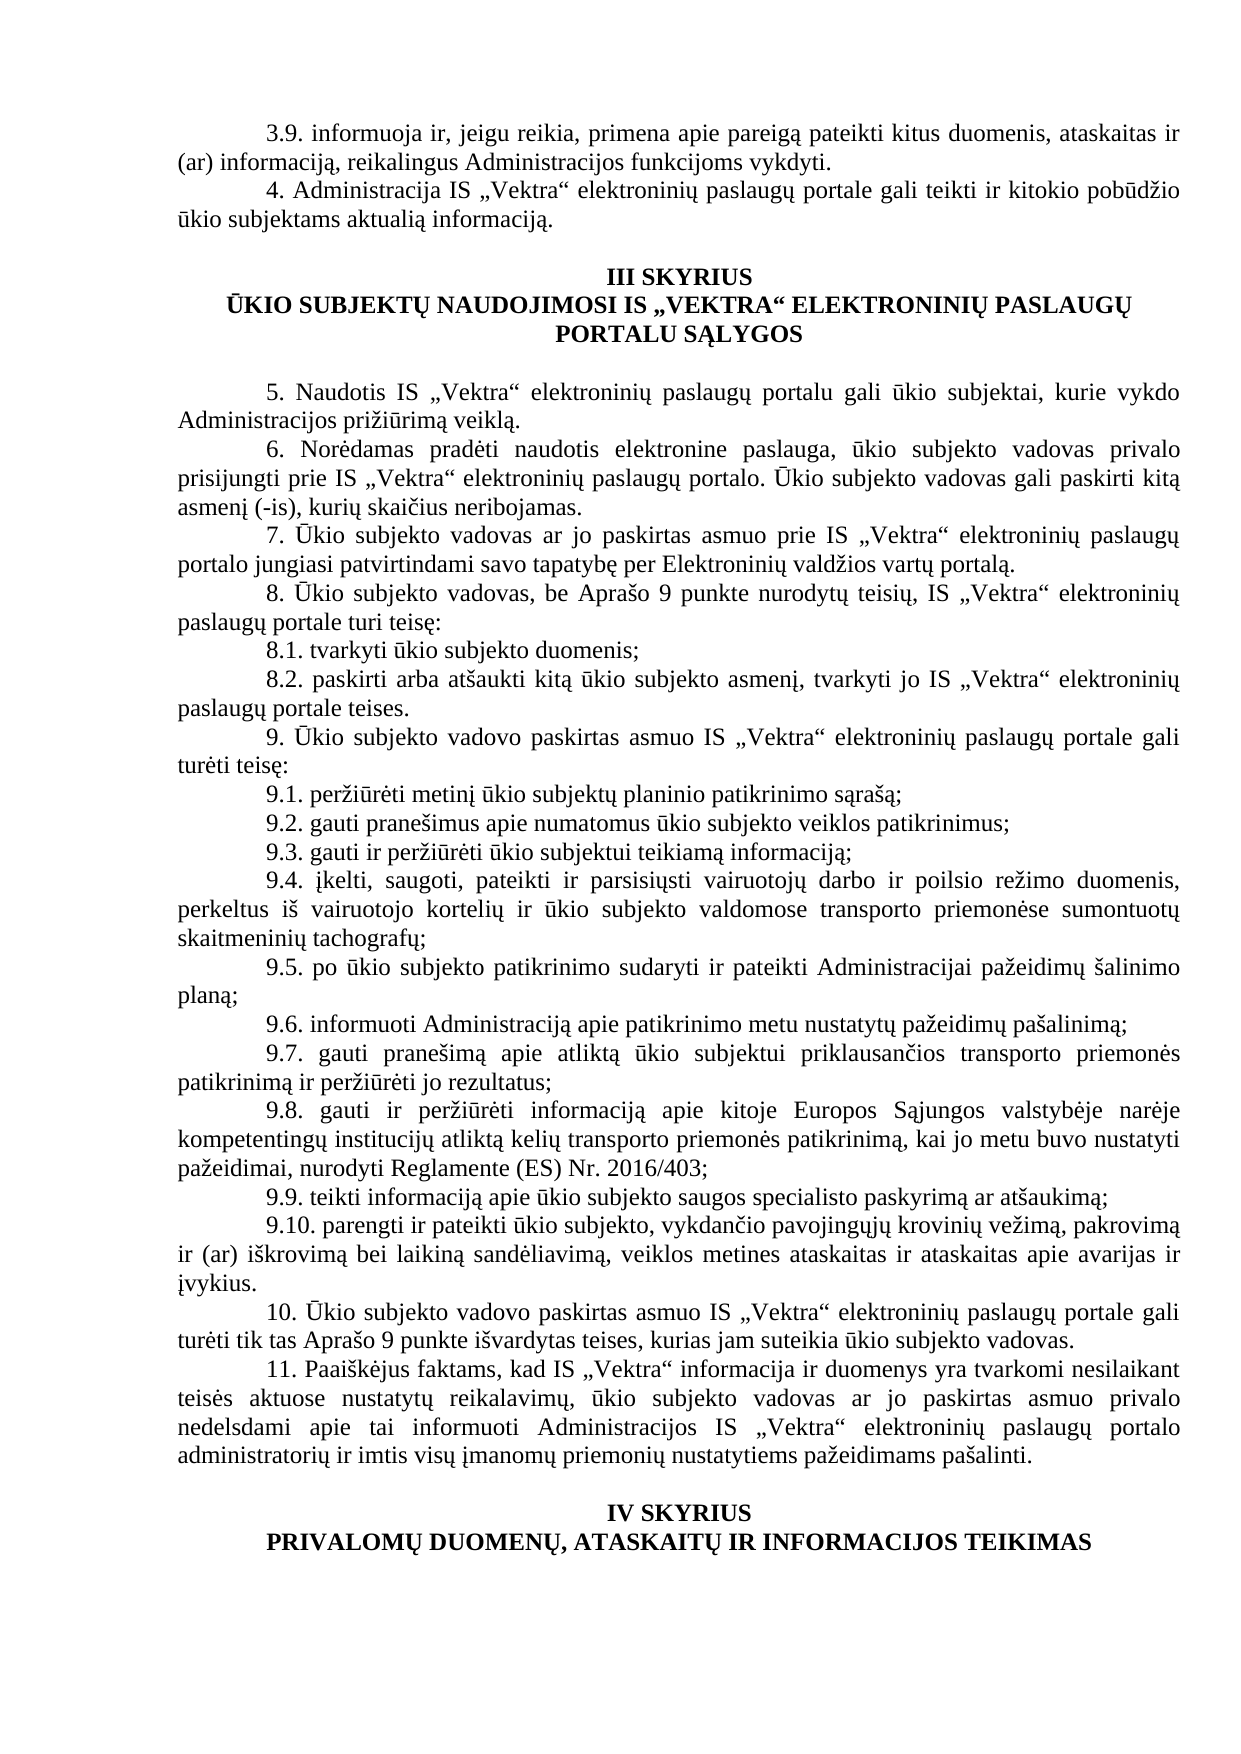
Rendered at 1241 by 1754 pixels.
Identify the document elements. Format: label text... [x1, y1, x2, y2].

text 3.9. informuoja ir, jeigu reikia, primena apie pareigą pateikti kitus duomenis, ataskaitas ir (ar) informaciją, reikalingus Administracijos funkcijoms vykdyti. [177, 118, 1181, 176]
text 9.5. po ūkio subjekto patikrinimo sudaryti ir pateikti Administracijai pažeidimų šalinimo planą; [177, 952, 1181, 1009]
text 5. Naudotis IS „Vektra“ elektroninių paslaugų portalu gali ūkio subjektai, kurie vykdo Administracijos prižiūrimą veiklą. [177, 377, 1181, 434]
text 9.8. gauti ir peržiūrėti informaciją apie kitoje Europos Sąjungos valstybėje narėje kompetentingų institucijų atliktą kelių transporto priemonės patikrinimą, kai jo metu buvo nustatyti pažeidimai, nurodyti Reglamente (ES) Nr. 2016/403; [177, 1096, 1181, 1182]
text 10. Ūkio subjekto vadovo paskirtas asmuo IS „Vektra“ elektroninių paslaugų portale gali turėti tik tas Aprašo 9 punkte išvardytas teises, kurias jam suteikia ūkio subjekto vadovas. [177, 1297, 1181, 1354]
text 9.10. parengti ir pateikti ūkio subjekto, vykdančio pavojingųjų krovinių vežimą, pakrovimą ir (ar) iškrovimą bei laikiną sandėliavimą, veiklos metines ataskaitas ir ataskaitas apie avarijas ir įvykius. [177, 1211, 1181, 1297]
text 11. Paaiškėjus faktams, kad IS „Vektra“ informacija ir duomenys yra tvarkomi nesilaikant teisės aktuose nustatytų reikalavimų, ūkio subjekto vadovas ar jo paskirtas asmuo privalo nedelsdami apie tai informuoti Administracijos IS „Vektra“ elektroninių paslaugų portalo administratorių ir imtis visų įmanomų priemonių nustatytiems pažeidimams pašalinti. [177, 1354, 1181, 1469]
text 9. Ūkio subjekto vadovo paskirtas asmuo IS „Vektra“ elektroninių paslaugų portale gali turėti teisę: [177, 722, 1181, 779]
text 6. Norėdamas pradėti naudotis elektronine paslauga, ūkio subjekto vadovas privalo prisijungti prie IS „Vektra“ elektroninių paslaugų portalo. Ūkio subjekto vadovas gali paskirti kitą asmenį (-is), kurių skaičius neribojamas. [177, 434, 1181, 521]
text 8.1. tvarkyti ūkio subjekto duomenis; [177, 636, 1181, 664]
text 9.9. teikti informaciją apie ūkio subjekto saugos specialisto paskyrimą ar atšaukimą; [177, 1182, 1181, 1211]
text 9.6. informuoti Administraciją apie patikrinimo metu nustatytų pažeidimų pašalinimą; [177, 1009, 1181, 1038]
text 7. Ūkio subjekto vadovas ar jo paskirtas asmuo prie IS „Vektra“ elektroninių paslaugų portalo jungiasi patvirtindami savo tapatybę per Elektroninių valdžios vartų portalą. [177, 521, 1181, 578]
text 4. Administracija IS „Vektra“ elektroninių paslaugų portale gali teikti ir kitokio pobūdžio ūkio subjektams aktualią informaciją. [177, 176, 1181, 233]
text 9.4. įkelti, saugoti, pateikti ir parsisiųsti vairuotojų darbo ir poilsio režimo duomenis, perkeltus iš vairuotojo kortelių ir ūkio subjekto valdomose transporto priemonėse sumontuotų skaitmeninių tachografų; [177, 866, 1181, 952]
text III SKYRIUS [177, 262, 1181, 291]
text 9.1. peržiūrėti metinį ūkio subjektų planinio patikrinimo sąrašą; [177, 779, 1181, 808]
text 9.3. gauti ir peržiūrėti ūkio subjektui teikiamą informaciją; [177, 837, 1181, 866]
text ŪKIO SUBJEKTŲ NAUDOJIMOSI IS „VEKTRA“ ELEKTRONINIŲ PASLAUGŲ PORTALU SĄLYGOS [177, 291, 1181, 348]
text 9.2. gauti pranešimus apie numatomus ūkio subjekto veiklos patikrinimus; [177, 808, 1181, 837]
text 9.7. gauti pranešimą apie atliktą ūkio subjektui priklausančios transporto priemonės patikrinimą ir peržiūrėti jo rezultatus; [177, 1038, 1181, 1096]
text 8. Ūkio subjekto vadovas, be Aprašo 9 punkte nurodytų teisių, IS „Vektra“ elektroninių paslaugų portale turi teisę: [177, 578, 1181, 636]
text PRIVALOMŲ DUOMENŲ, ATASKAITŲ IR INFORMACIJOS TEIKIMAS [177, 1527, 1181, 1556]
text 8.2. paskirti arba atšaukti kitą ūkio subjekto asmenį, tvarkyti jo IS „Vektra“ elektroninių paslaugų portale teises. [177, 664, 1181, 722]
text IV SKYRIUS [177, 1498, 1181, 1527]
